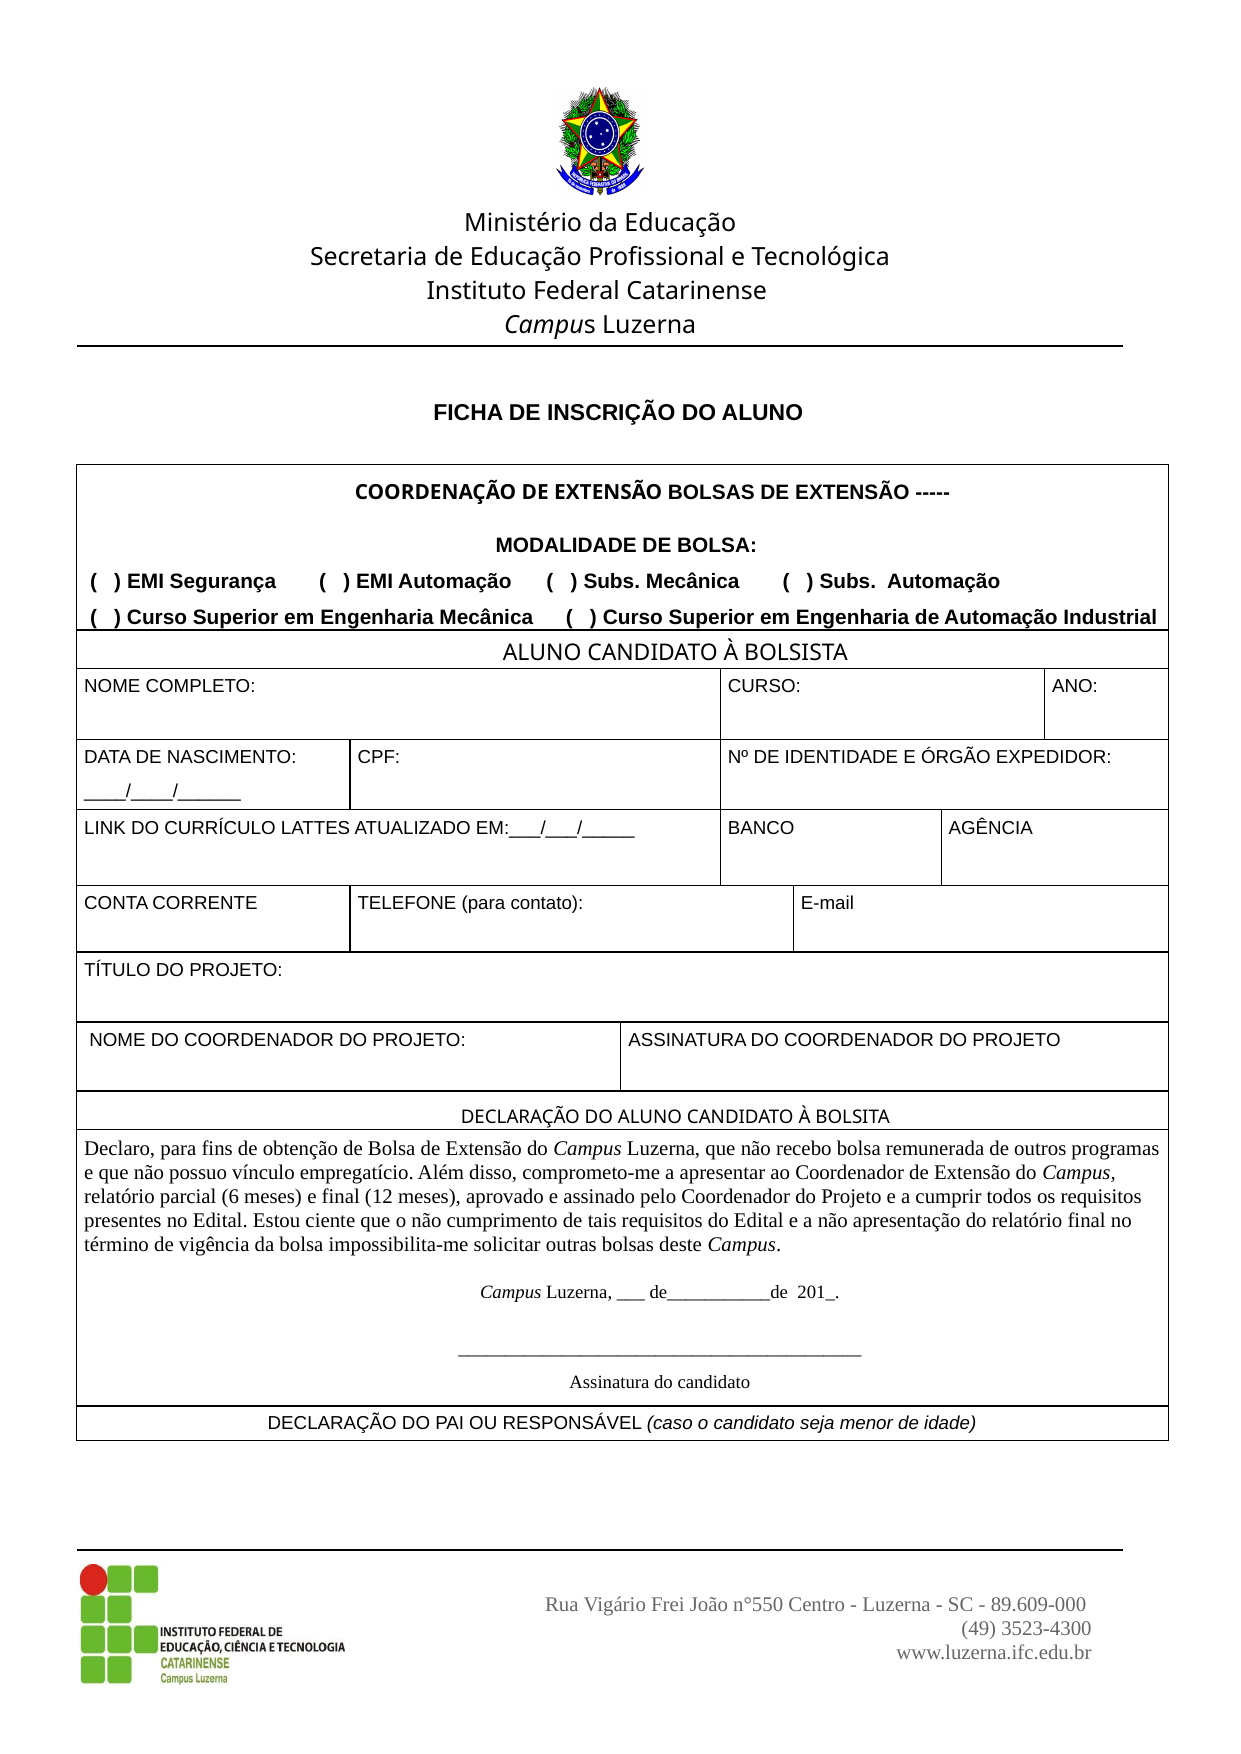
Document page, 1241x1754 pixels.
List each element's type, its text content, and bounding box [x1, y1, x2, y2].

table_cell CONTA CORRENTE [77, 886, 349, 951]
table_cell CURSO: [721, 669, 1044, 738]
table_cell CPF: [351, 740, 720, 809]
table_cell Nº DE IDENTIDADE E ÓRGÃO EXPEDIDOR: [721, 740, 1168, 809]
table_cell TÍTULO DO PROJETO: [77, 953, 1168, 1021]
text FICHA DE INSCRIÇÃO DO ALUNO [77, 399, 1153, 425]
table_cell DATA DE NASCIMENTO: ____/____/______ [77, 740, 349, 809]
table_cell TELEFONE (para contato): [351, 886, 793, 951]
table_header COORDENAÇÃO DE EXTENSÃO BOLSAS DE EXTENSÃO ----- MODALIDADE DE BOLSA: ( ) EMI Segurança ( ) EMI Automação ( ) Subs. Mecânica ( ) Subs. Automação ( ) Curso Superior em Engenharia Mecânica ( ) Curso Superior em Engenharia de Automação Industrial [77, 465, 1168, 629]
table_cell NOME DO COORDENADOR DO PROJETO: [77, 1023, 620, 1090]
table_cell ANO: [1045, 669, 1168, 738]
table_cell NOME COMPLETO: [77, 669, 720, 738]
table_cell E-mail [794, 886, 1168, 951]
table_cell ALUNO CANDIDATO À BOLSISTA [77, 631, 1168, 668]
table_cell DECLARAÇÃO DO PAI OU RESPONSÁVEL (caso o candidato seja menor de idade) [77, 1407, 1168, 1440]
table_cell ASSINATURA DO COORDENADOR DO PROJETO [621, 1023, 1168, 1090]
picture [79, 1564, 348, 1685]
table_cell BANCO [721, 810, 941, 885]
table_cell Declaro, para fins de obtenção de Bolsa de Extensão do Campus Luzerna, que não recebo bolsa remunerada de outros programas e que não possuo vínculo empregatício. Além disso, comprometo-me a apresentar ao Coordenador de Extensão do Campus, relatório parcial (6 meses) e final (12 meses), aprovado e assinado pelo Coordenador do Projeto e a cumprir todos os requisitos presentes no Edital. Estou ciente que o não cumprimento de tais requisitos do Edital e a não apresentação do relatório final no término de vigência da bolsa impossibilita-me solicitar outras bolsas deste Campus. Campus Luzerna, ___ de___________de 201_. ___________________________________________ Assinatura do candidato [77, 1130, 1168, 1405]
table_cell LINK DO CURRÍCULO LATTES ATUALIZADO EM:___/___/_____ [77, 810, 720, 885]
table_cell AGÊNCIA [942, 810, 1168, 885]
table_cell DECLARAÇÃO DO ALUNO CANDIDATO À BOLSITA [77, 1092, 1168, 1129]
